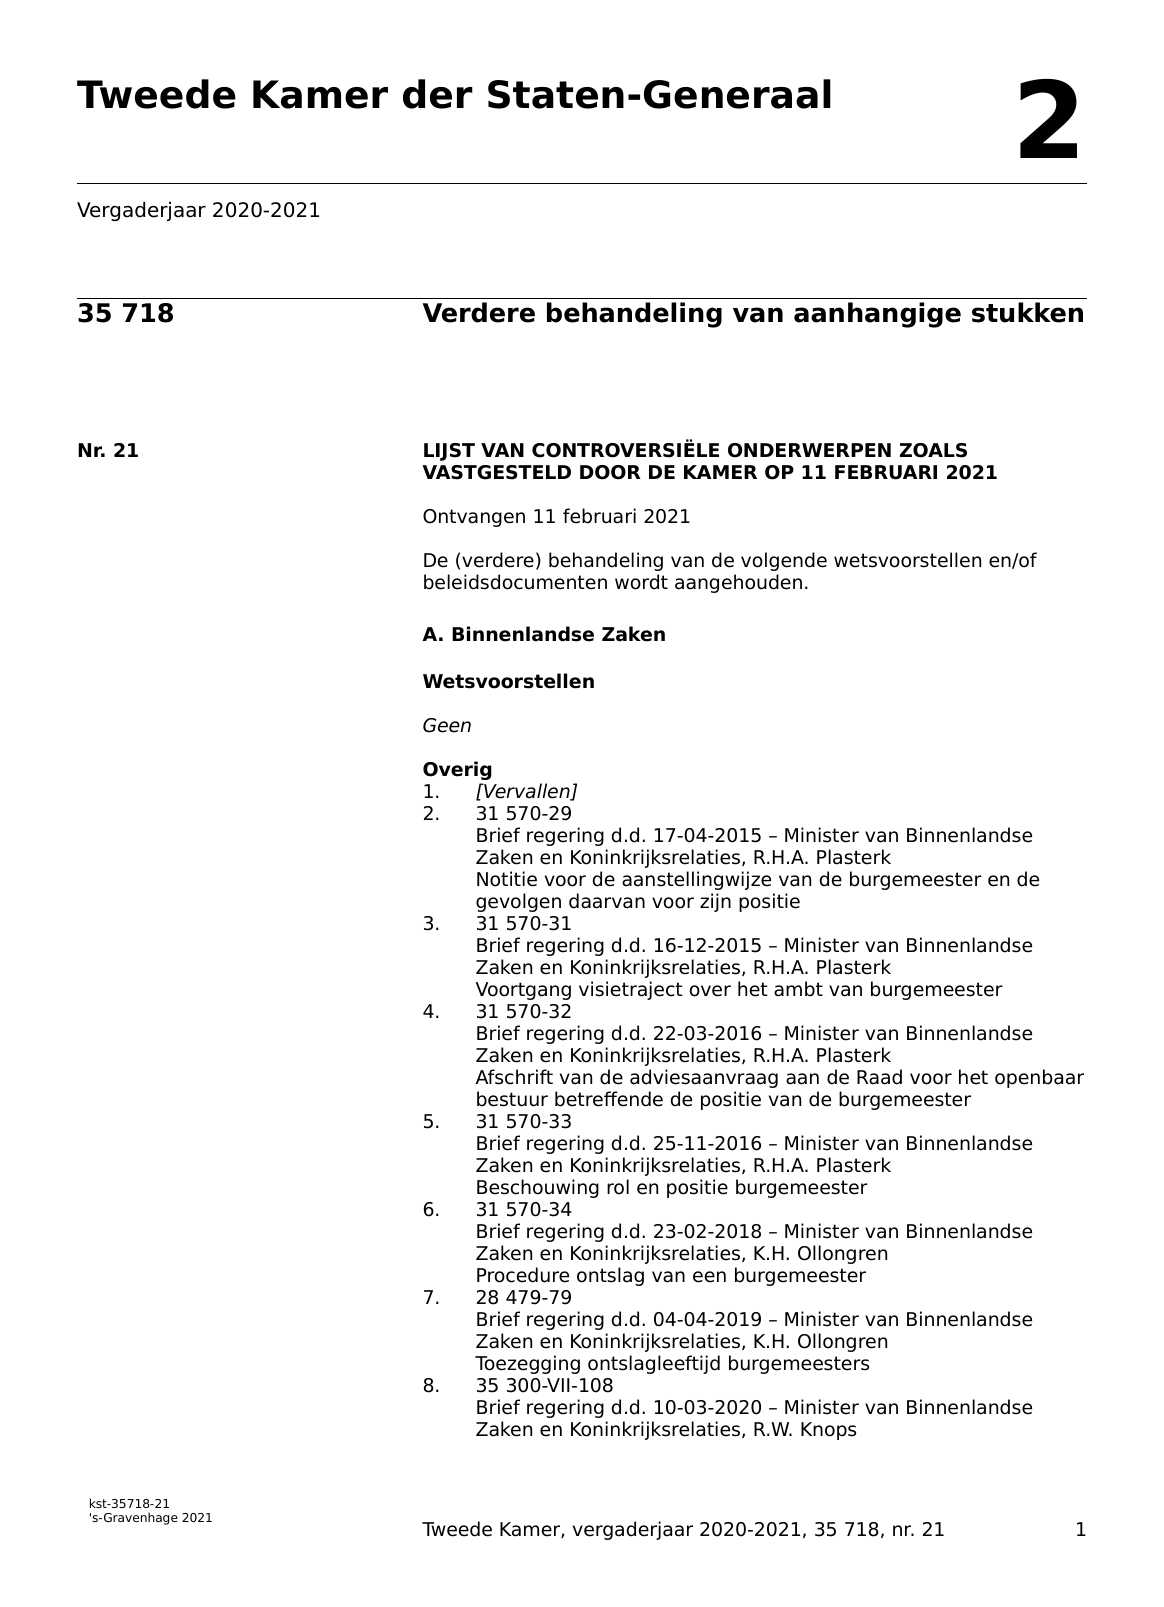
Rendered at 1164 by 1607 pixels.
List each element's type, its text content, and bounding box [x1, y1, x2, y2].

text Brief regering d.d. 23-02-2018 – Minister van Binnenlandse Zaken en Koninkrijksrelaties, K.H. Ollongren [475, 1221, 1087, 1265]
text Brief regering d.d. 17-04-2015 – Minister van Binnenlandse Zaken en Koninkrijksrelaties, R.H.A. Plasterk [475, 825, 1087, 869]
text Toezegging ontslagleeftijd burgemeesters [475, 1353, 1087, 1375]
text kst-35718-21 [88, 1497, 323, 1511]
subtitle A. Binnenlandse Zaken [422, 624, 1087, 646]
table_header Tweede Kamer der Staten-Generaal [77, 59, 886, 183]
table_cell Vergaderjaar 2020-2021 [77, 184, 1087, 298]
text Brief regering d.d. 04-04-2019 – Minister van Binnenlandse Zaken en Koninkrijksrelaties, K.H. Ollongren [475, 1309, 1087, 1353]
text Afschrift van de adviesaanvraag aan de Raad voor het openbaar bestuur betreffende de positie van de burgemeester [475, 1067, 1087, 1111]
text 3. 31 570-31 [422, 913, 1087, 935]
text Brief regering d.d. 10-03-2020 – Minister van Binnenlandse Zaken en Koninkrijksrelaties, R.W. Knops [475, 1397, 1087, 1441]
text Notitie voor de aanstellingwijze van de burgemeester en de gevolgen daarvan voor zijn positie [475, 869, 1087, 913]
text Brief regering d.d. 22-03-2016 – Minister van Binnenlandse Zaken en Koninkrijksrelaties, R.H.A. Plasterk [475, 1023, 1087, 1067]
subtitle 35 718 Verdere behandeling van aanhangige stukken [77, 299, 1087, 329]
subtitle Nr. 21 LIJST VAN CONTROVERSIËLE ONDERWERPEN ZOALS VASTGESTELD DOOR DE KAMER OP 11 FEBRUARI 2021 [77, 440, 1087, 484]
text Geen [422, 715, 1087, 737]
text Voortgang visietraject over het ambt van burgemeester [475, 979, 1087, 1001]
subtitle Overig [422, 759, 1087, 781]
subtitle Wetsvoorstellen [422, 671, 1087, 693]
text 6. 31 570-34 [422, 1199, 1087, 1221]
text 5. 31 570-33 [422, 1111, 1087, 1133]
text Ontvangen 11 februari 2021 [422, 506, 1087, 528]
text 1. [Vervallen] [422, 781, 1087, 803]
table_header 2 [886, 59, 1087, 183]
text 2. 31 570-29 [422, 803, 1087, 825]
text Procedure ontslag van een burgemeester [475, 1265, 1087, 1287]
text Brief regering d.d. 16-12-2015 – Minister van Binnenlandse Zaken en Koninkrijksrelaties, R.H.A. Plasterk [475, 935, 1087, 979]
text 4. 31 570-32 [422, 1001, 1087, 1023]
text Brief regering d.d. 25-11-2016 – Minister van Binnenlandse Zaken en Koninkrijksrelaties, R.H.A. Plasterk [475, 1133, 1087, 1177]
text 7. 28 479-79 [422, 1287, 1087, 1309]
text 's-Gravenhage 2021 [88, 1511, 323, 1525]
text 8. 35 300-VII-108 [422, 1375, 1087, 1397]
text Beschouwing rol en positie burgemeester [475, 1177, 1087, 1199]
text De (verdere) behandeling van de volgende wetsvoorstellen en/of beleidsdocumenten wordt aangehouden. [422, 550, 1087, 594]
